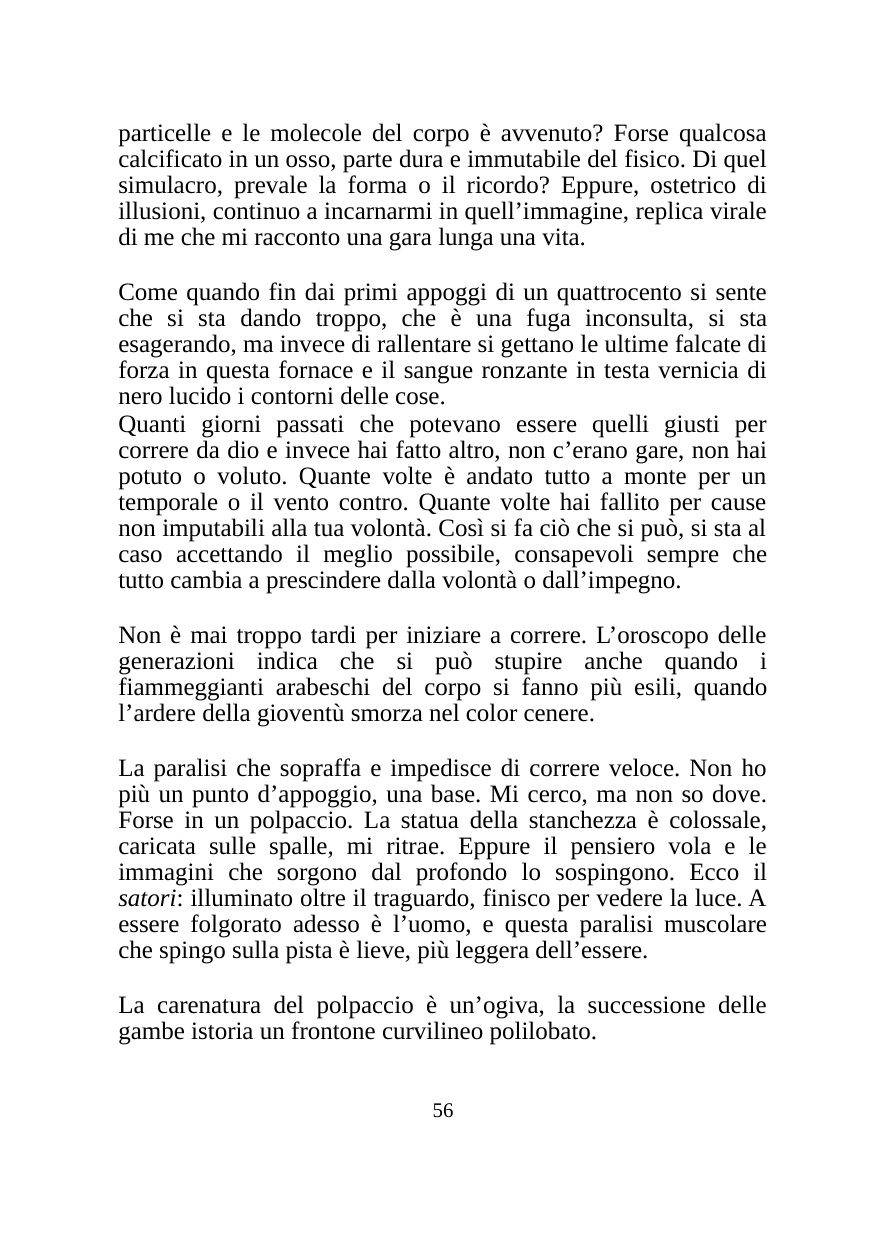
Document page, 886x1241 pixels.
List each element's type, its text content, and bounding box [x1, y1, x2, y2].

text La carenatura del polpaccio è un’ogiva, la successione delle gambe istoria un frontone curvilineo polilobato. [118, 990, 768, 1044]
text La paralisi che sopraffa e impedisce di correre veloce. Non ho più un punto d’appoggio, una base. Mi cerco, ma non so dove. Forse in un polpaccio. La statua della stanchezza è colossale, caricata sulle spalle, mi ritrae. Eppure il pensiero vola e le immagini che sorgono dal profondo lo sospingono. Ecco il satori: illuminato oltre il traguardo, finisco per vedere la luce. A essere folgorato adesso è l’uomo, e questa paralisi muscolare che spingo sulla pista è lieve, più leggera dell’essere. [118, 753, 768, 963]
text Come quando fin dai primi appoggi di un quattrocento si sente che si sta dando troppo, che è una fuga inconsulta, si sta esagerando, ma invece di rallentare si gettano le ultime falcate di forza in questa fornace e il sangue ronzante in testa vernicia di nero lucido i contorni delle cose. [118, 277, 768, 409]
text particelle e le molecole del corpo è avvenuto? Forse qualcosa calcificato in un osso, parte dura e immutabile del fisico. Di quel simulacro, prevale la forma o il ricordo? Eppure, ostetrico di illusioni, continuo a incarnarmi in quell’immagine, replica virale di me che mi racconto una gara lunga una vita. [118, 118, 768, 251]
text Non è mai troppo tardi per iniziare a correre. L’oroscopo delle generazioni indica che si può stupire anche quando i fiammeggianti arabeschi del corpo si fanno più esili, quando l’ardere della gioventù smorza nel color cenere. [118, 620, 768, 727]
text Quanti giorni passati che potevano essere quelli giusti per correre da dio e invece hai fatto altro, non c’erano gare, non hai potuto o voluto. Quante volte è andato tutto a monte per un temporale o il vento contro. Quante volte hai fallito per cause non imputabili alla tua volontà. Così si fa ciò che si può, si sta al caso accettando il meglio possibile, consapevoli sempre che tutto cambia a prescindere dalla volontà o dall’impegno. [118, 409, 768, 594]
